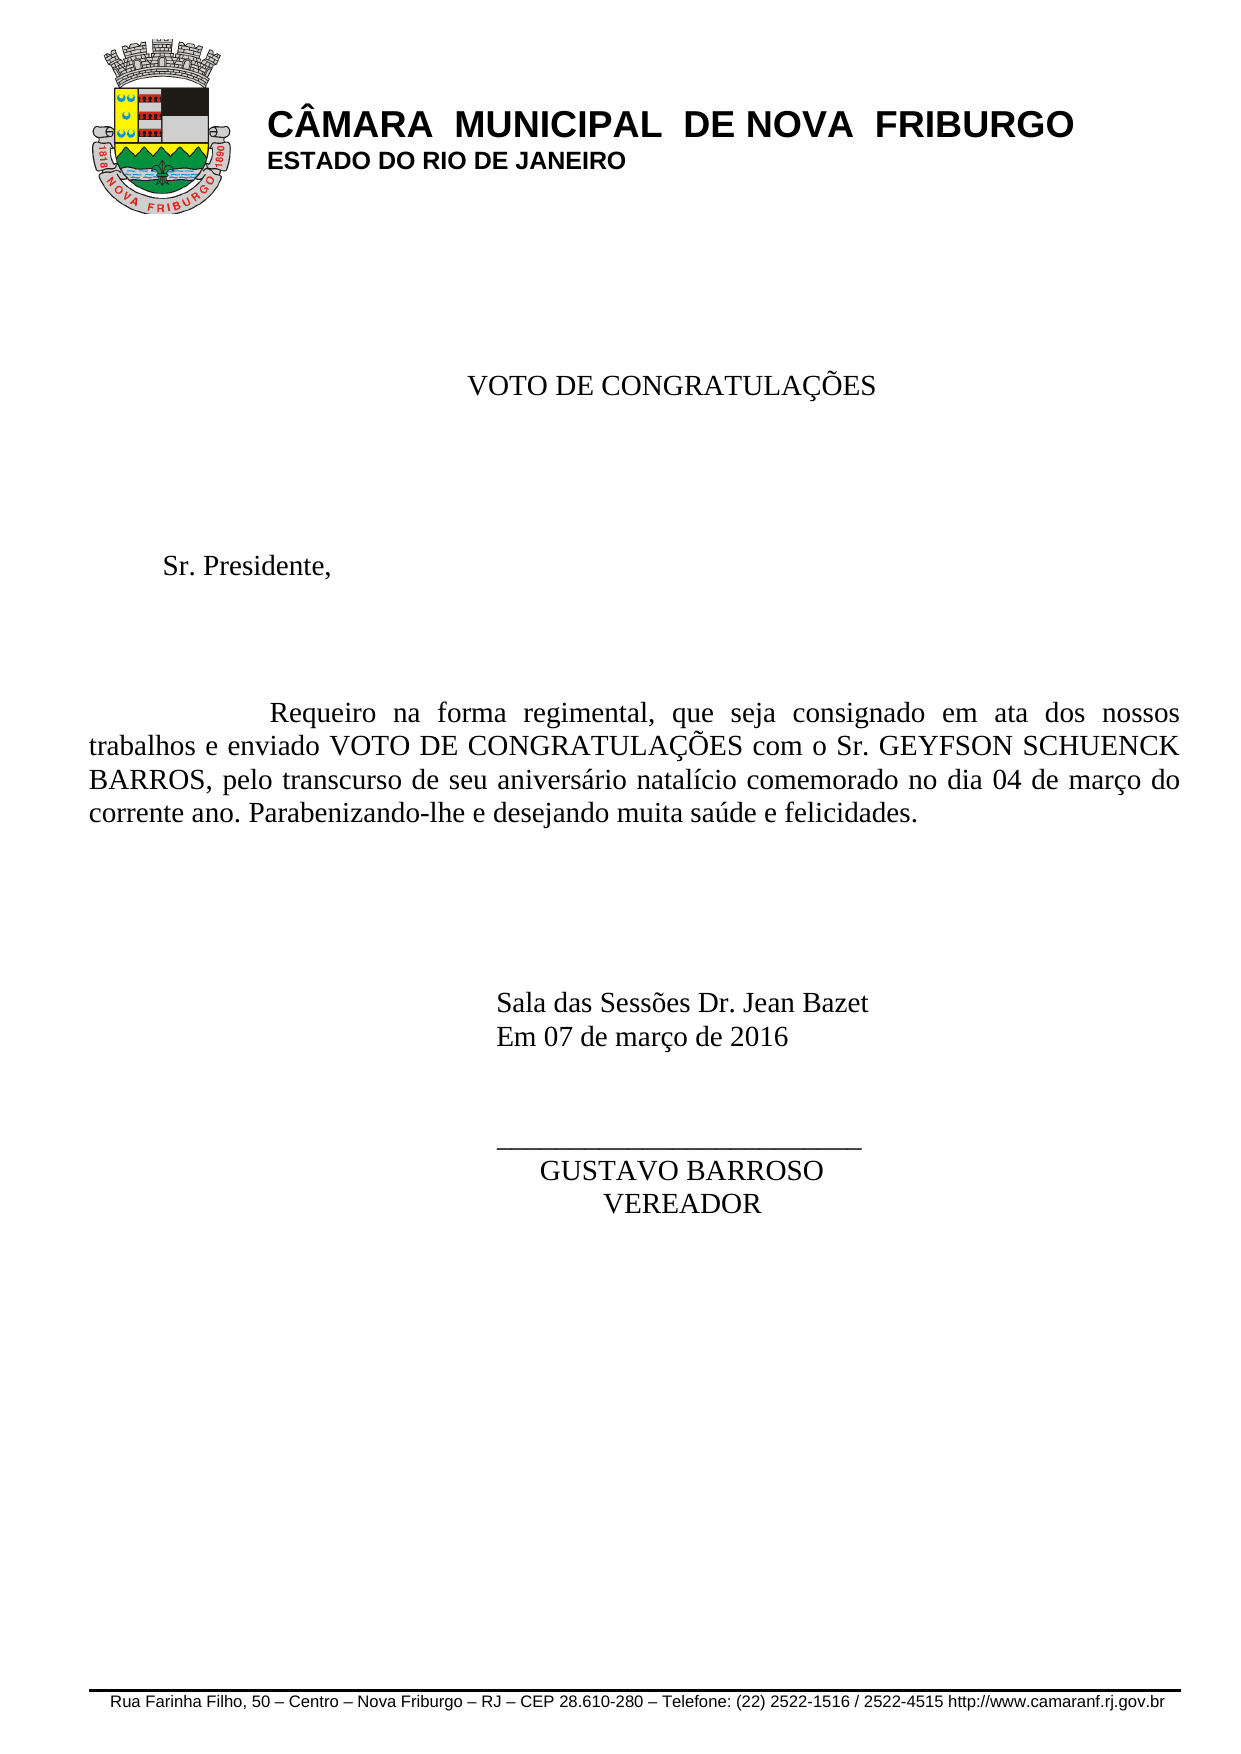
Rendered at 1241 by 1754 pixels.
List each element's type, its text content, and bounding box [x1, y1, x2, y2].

text Sala das Sessões Dr. Jean Bazet [89, 985, 1181, 1019]
text VOTO DE CONGRATULAÇÕES [89, 368, 1181, 402]
text VEREADOR [89, 1187, 1181, 1220]
text Requeiro na forma regimental, que seja consignado em ata dos nossos trabalhos e enviado VOTO DE CONGRATULAÇÕES com o Sr. GEYFSON SCHUENCK BARROS, pelo transcurso de seu aniversário natalício comemorado no dia 04 de março do corrente ano. Parabenizando-lhe e desejando muita saúde e felicidades. [89, 695, 1181, 829]
text GUSTAVO BARROSO [89, 1153, 1181, 1187]
text _________________________ [89, 1119, 1181, 1153]
text Em 07 de março de 2016 [89, 1019, 1181, 1052]
text Sr. Presidente, [89, 548, 1181, 582]
